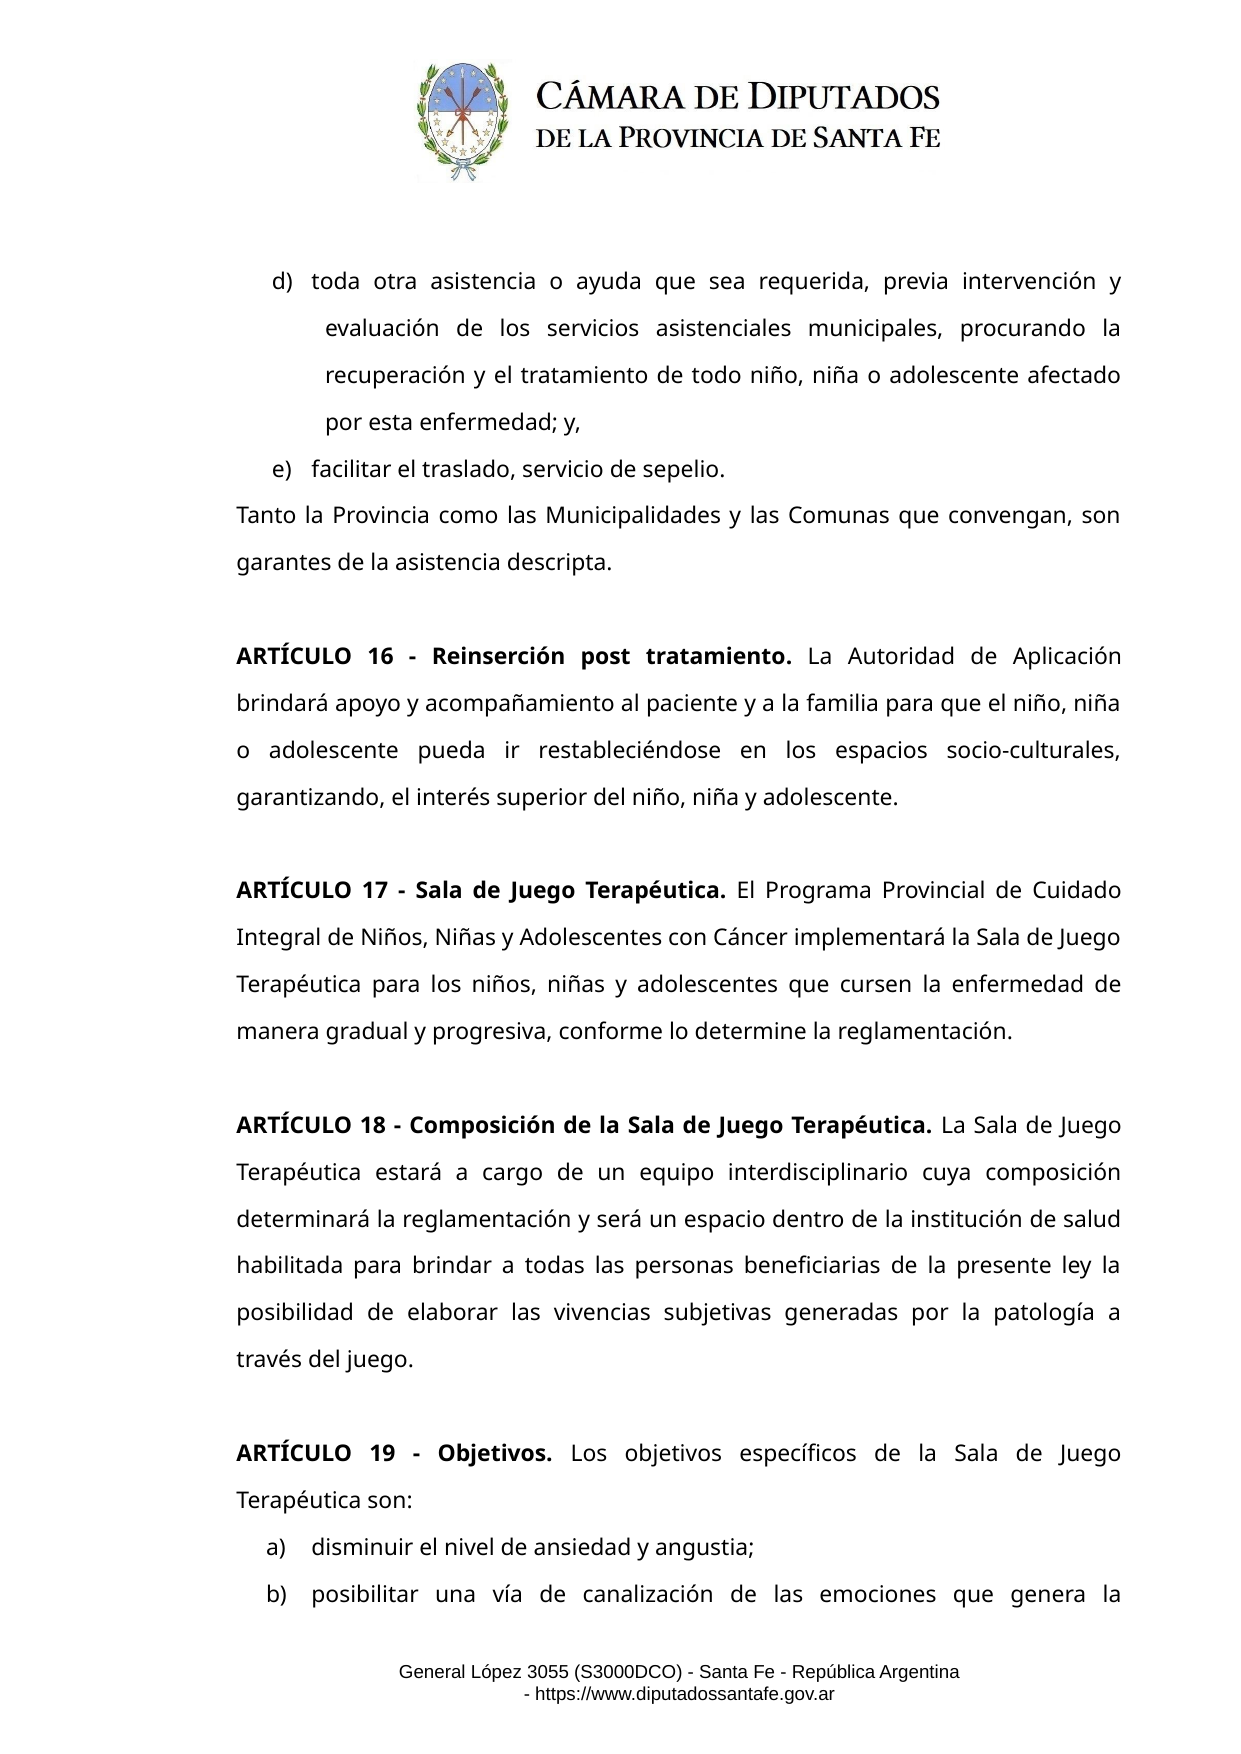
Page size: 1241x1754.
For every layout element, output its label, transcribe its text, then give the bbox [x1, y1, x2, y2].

picture [413, 59, 945, 183]
text ARTÍCULO 17 - Sala de Juego Terapéutica. El Programa Provincial de Cuidado Integral de Niños, Niñas y Adolescentes con Cáncer implementará la Sala de Juego Terapéutica para los niños, niñas y adolescentes que cursen la enfermedad de manera gradual y progresiva, conforme lo determine la reglamentación. [236, 874, 1122, 1046]
text ARTÍCULO 16 - Reinserción post tratamiento. La Autoridad de Aplicación brindará apoyo y acompañamiento al paciente y a la familia para que el niño, niña o adolescente pueda ir restableciéndose en los espacios socio-culturales, garantizando, el interés superior del niño, niña y adolescente. [236, 640, 1122, 812]
list disminuir el nivel de ansiedad y angustia; [266, 1531, 1122, 1562]
list facilitar el traslado, servicio de sepelio. [272, 452, 1122, 484]
text ARTÍCULO 19 - Objetivos. Los objetivos específicos de la Sala de Juego Terapéutica son: [236, 1437, 1122, 1515]
text Tanto la Provincia como las Municipalidades y las Comunas que convengan, son garantes de la asistencia descripta. [236, 499, 1122, 577]
text ARTÍCULO 18 - Composición de la Sala de Juego Terapéutica. La Sala de Juego Terapéutica estará a cargo de un equipo interdisciplinario cuya composición determinará la reglamentación y será un espacio dentro de la institución de salud habilitada para brindar a todas las personas beneficiarias de la presente ley la posibilidad de elaborar las vivencias subjetivas generadas por la patología a través del juego. [236, 1109, 1122, 1374]
list posibilitar una vía de canalización de las emociones que genera la [266, 1577, 1122, 1609]
list toda otra asistencia o ayuda que sea requerida, previa intervención y evaluación de los servicios asistenciales municipales, procurando la recuperación y el tratamiento de todo niño, niña o adolescente afectado por esta enfermedad; y, [272, 265, 1122, 437]
